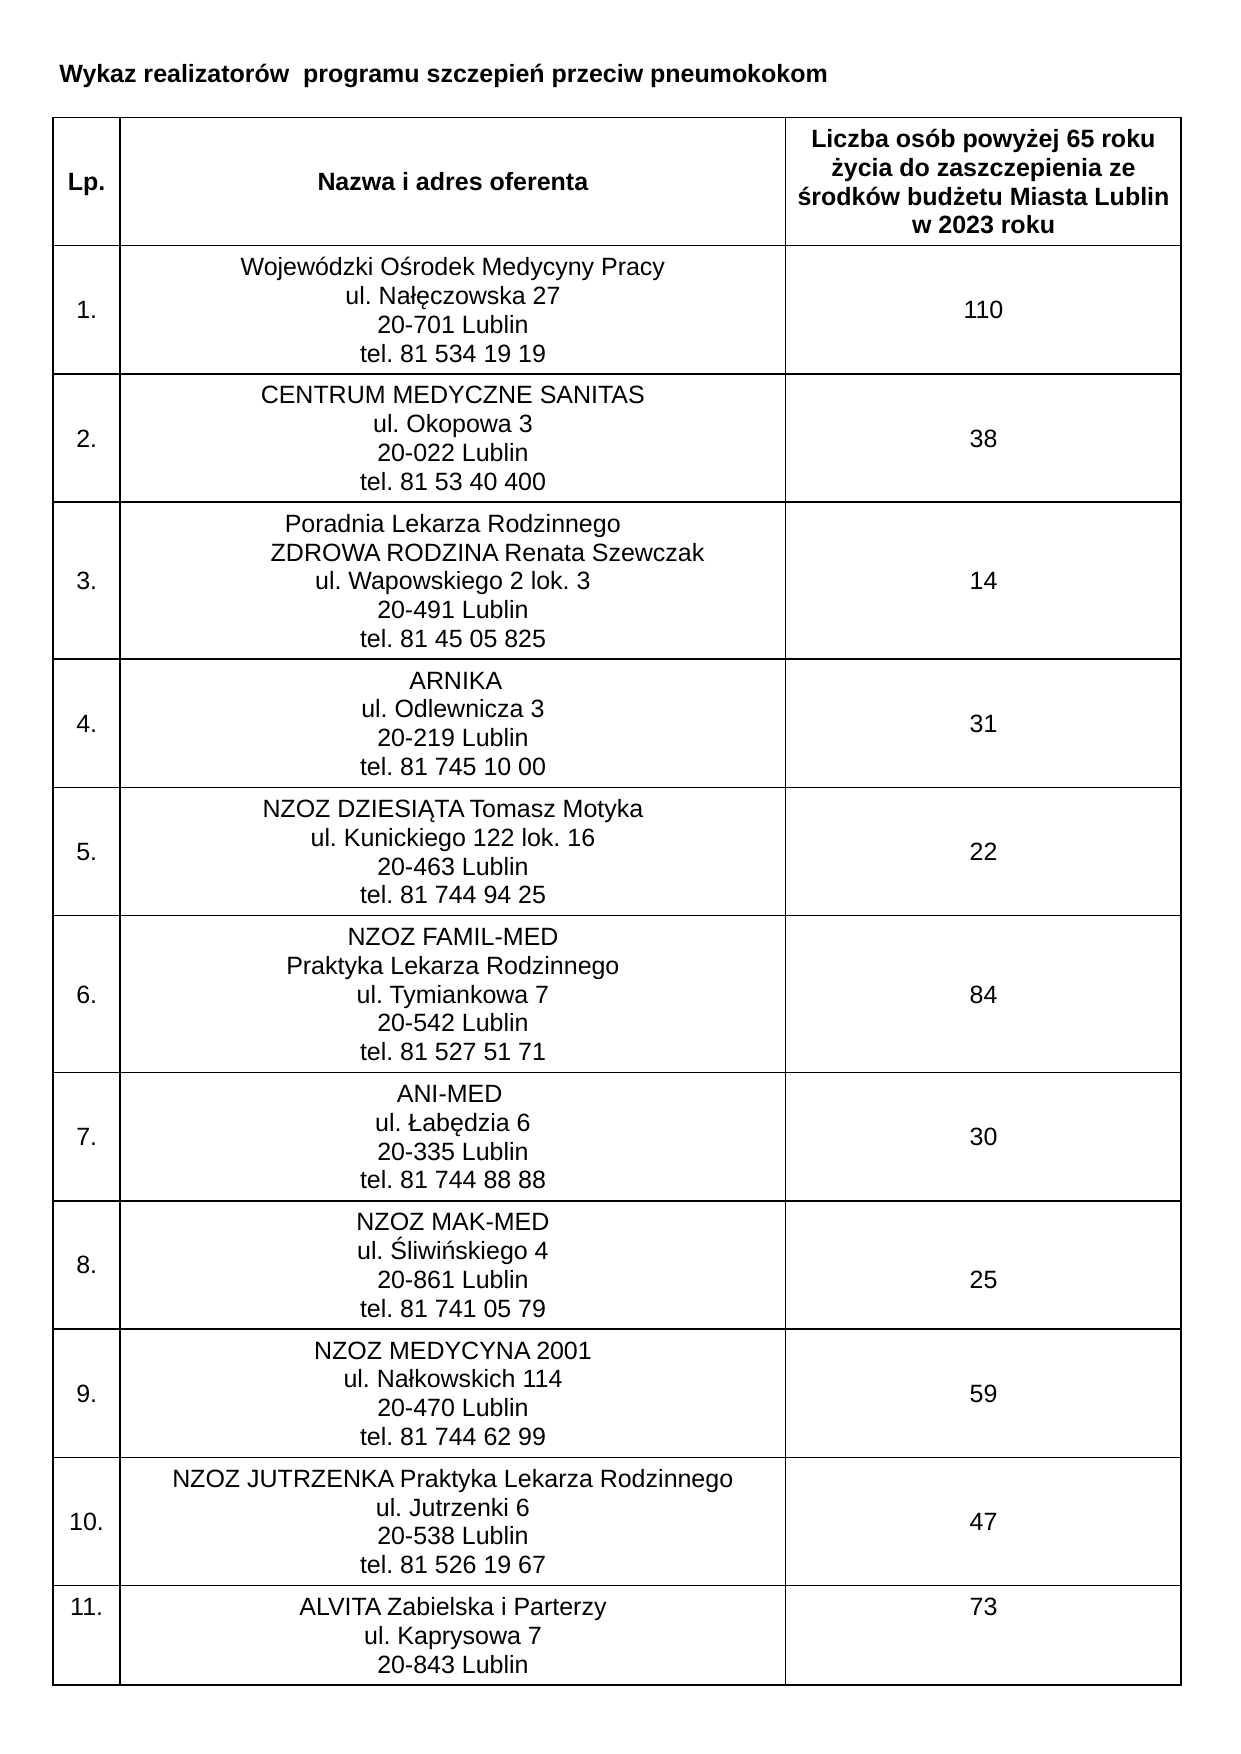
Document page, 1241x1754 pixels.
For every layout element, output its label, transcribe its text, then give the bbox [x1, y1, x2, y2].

table_cell 31 [786, 660, 1180, 786]
table_cell 110 [786, 246, 1180, 373]
table_cell 8. [54, 1202, 119, 1328]
table_header Liczba osób powyżej 65 roku życia do zaszczepienia ze środków budżetu Miasta Lublin w 2023 roku [786, 118, 1180, 245]
table_header Nazwa i adres oferenta [121, 118, 785, 245]
table_cell 30 [786, 1073, 1180, 1200]
table_cell NZOZ MAK-MED ul. Śliwińskiego 4 20-861 Lublin tel. 81 741 05 79 [121, 1202, 785, 1328]
table_cell 4. [54, 660, 119, 786]
table_cell 11. [54, 1586, 119, 1684]
table_cell ALVITA Zabielska i Parterzy ul. Kaprysowa 7 20-843 Lublin [121, 1586, 785, 1684]
table_cell NZOZ FAMIL-MED Praktyka Lekarza Rodzinnego ul. Tymiankowa 7 20-542 Lublin tel. 81 527 51 71 [121, 916, 785, 1072]
table_cell ARNIKA ul. Odlewnicza 3 20-219 Lublin tel. 81 745 10 00 [121, 660, 785, 786]
table_cell 9. [54, 1330, 119, 1456]
table_cell CENTRUM MEDYCZNE SANITAS ul. Okopowa 3 20-022 Lublin tel. 81 53 40 400 [121, 375, 785, 501]
table_cell 84 [786, 916, 1180, 1072]
table_cell 14 [786, 503, 1180, 658]
table_cell 3. [54, 503, 119, 658]
table_cell 25 [786, 1202, 1180, 1328]
table_cell 38 [786, 375, 1180, 501]
table_cell ANI-MED ul. Łabędzia 6 20-335 Lublin tel. 81 744 88 88 [121, 1073, 785, 1200]
table_header Lp. [54, 118, 119, 245]
table_cell 2. [54, 375, 119, 501]
table_cell 73 [786, 1586, 1180, 1684]
table_cell 59 [786, 1330, 1180, 1456]
table_cell NZOZ MEDYCYNA 2001 ul. Nałkowskich 114 20-470 Lublin tel. 81 744 62 99 [121, 1330, 785, 1456]
table_cell 10. [54, 1458, 119, 1584]
table_cell 7. [54, 1073, 119, 1200]
text Wykaz realizatorów programu szczepień przeciw pneumokokom [59, 59, 1181, 88]
table_cell 1. [54, 246, 119, 373]
table_cell Poradnia Lekarza Rodzinnego ZDROWA RODZINA Renata Szewczak ul. Wapowskiego 2 lok. 3 20-491 Lublin tel. 81 45 05 825 [121, 503, 785, 658]
table_cell 5. [54, 788, 119, 915]
table_cell 6. [54, 916, 119, 1072]
table_cell NZOZ JUTRZENKA Praktyka Lekarza Rodzinnego ul. Jutrzenki 6 20-538 Lublin tel. 81 526 19 67 [121, 1458, 785, 1584]
table_cell 22 [786, 788, 1180, 915]
table_cell 47 [786, 1458, 1180, 1584]
table_cell NZOZ DZIESIĄTA Tomasz Motyka ul. Kunickiego 122 lok. 16 20-463 Lublin tel. 81 744 94 25 [121, 788, 785, 915]
table_cell Wojewódzki Ośrodek Medycyny Pracy ul. Nałęczowska 27 20-701 Lublin tel. 81 534 19 19 [121, 246, 785, 373]
